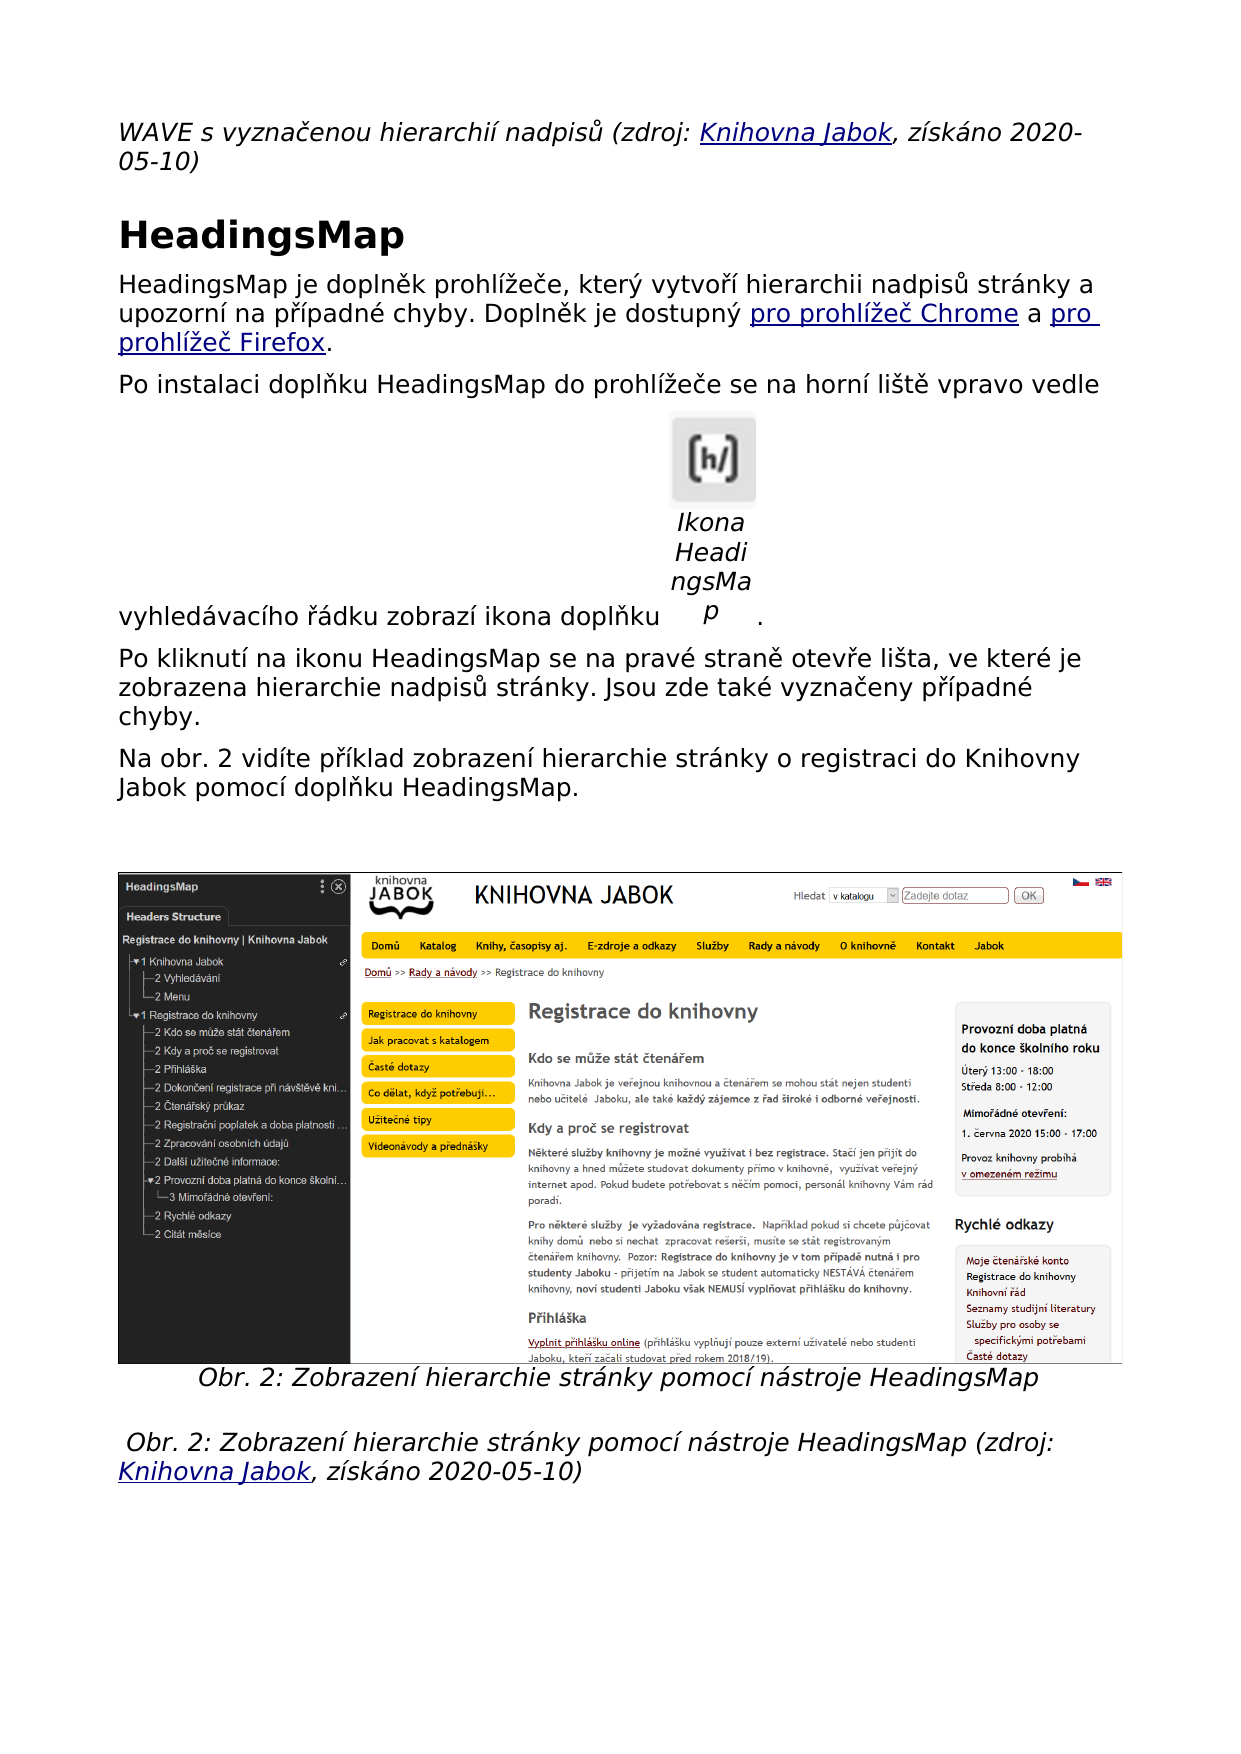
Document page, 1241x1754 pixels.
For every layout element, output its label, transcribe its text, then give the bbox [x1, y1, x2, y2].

text HeadingsMap je doplněk prohlížeče, který vytvoří hierarchii nadpisů stránky a upozorní na případné chyby. Doplněk je dostupný pro prohlížeč Chrome a pro prohlížeč Firefox. [118, 270, 1122, 358]
text Obr. 2: Zobrazení hierarchie stránky pomocí nástroje HeadingsMap [118, 1364, 1122, 1393]
text Po instalaci doplňku HeadingsMap do prohlížeče se na horní liště vpravo vedle vyhledávacího řádku zobrazí ikona doplňku . [118, 370, 1122, 631]
subtitle HeadingsMap [118, 214, 1122, 258]
text WAVE s vyznačenou hierarchií nadpisů (zdroj: Knihovna Jabok, získáno 2020-05-10) [118, 118, 1122, 176]
picture [118, 872, 1123, 1364]
text Po kliknutí na ikonu HeadingsMap se na pravé straně otevře lišta, ve které je zobrazena hierarchie nadpisů stránky. Jsou zde také vyznačeny případné chyby. [118, 644, 1122, 731]
text Obr. 2: Zobrazení hierarchie stránky pomocí nástroje HeadingsMap (zdroj: Knihovna Jabok, získáno 2020-05-10) [118, 1393, 1122, 1486]
picture [668, 411, 757, 509]
text Ikona HeadingsMap [668, 509, 756, 625]
text Na obr. 2 vidíte příklad zobrazení hierarchie stránky o registraci do Knihovny Jabok pomocí doplňku HeadingsMap. [118, 744, 1122, 872]
